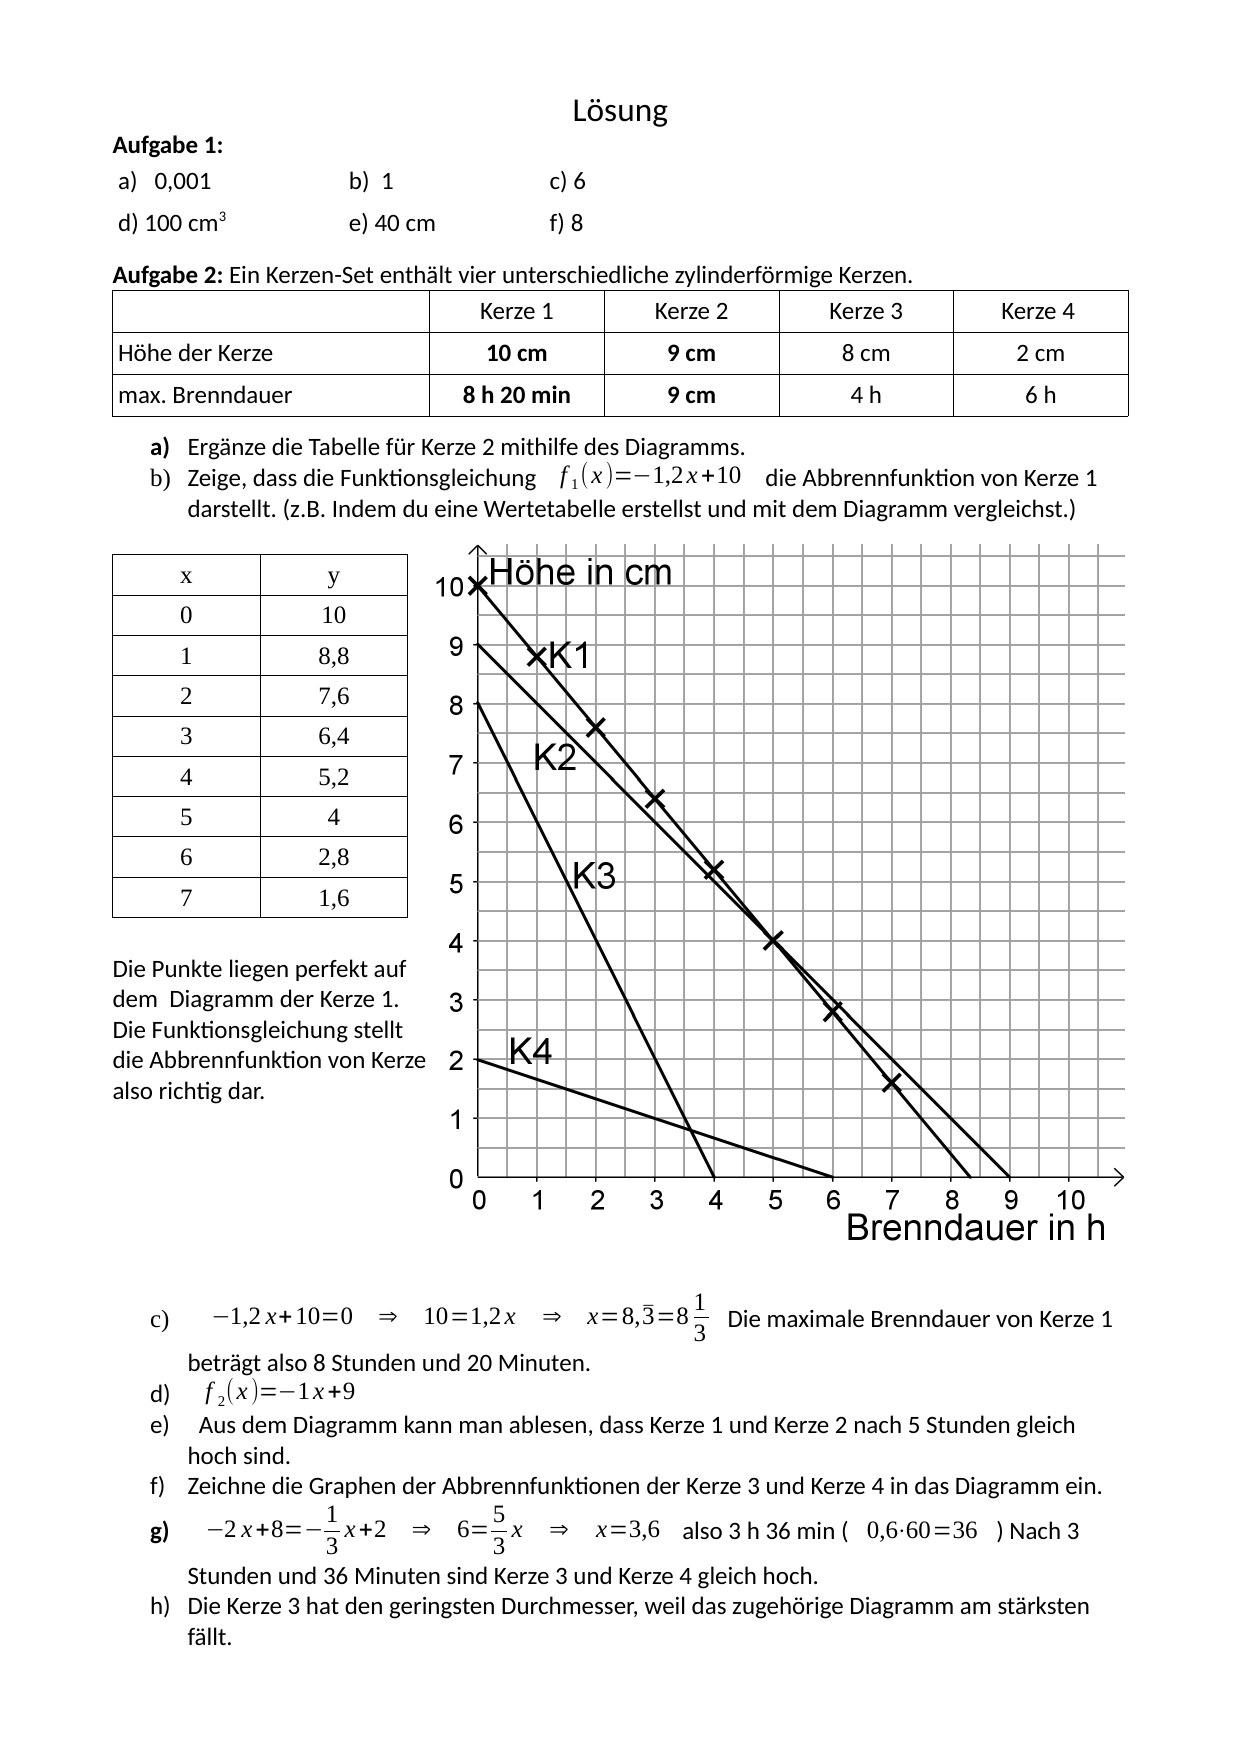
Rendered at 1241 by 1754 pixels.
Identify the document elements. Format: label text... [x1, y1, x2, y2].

table_header a) 0,001 [112, 160, 343, 202]
text Die Punkte liegen perfekt auf dem Diagramm der Kerze 1. Die Funktionsgleichung stellt die Abbrennfunktion von Kerze also richtig dar. [112, 953, 431, 1105]
table_cell 5 [113, 797, 260, 836]
table_cell 7,6 [261, 676, 407, 716]
list Aus dem Diagramm kann man ablesen, dass Kerze 1 und Kerze 2 nach 5 Stunden gleich hoch sind. [150, 1409, 1128, 1470]
table_cell 3 [113, 717, 260, 756]
table_cell 7 [113, 878, 260, 917]
table_header b) 1 [343, 160, 544, 202]
table_cell 4 [113, 757, 260, 796]
list Zeichne die Graphen der Abbrennfunktionen der Kerze 3 und Kerze 4 in das Diagramm ein. [150, 1470, 1128, 1501]
table_header Kerze 2 [605, 291, 779, 332]
list Die Kerze 3 hat den geringsten Durchmesser, weil das zugehörige Diagramm am stärksten fällt. [150, 1591, 1128, 1652]
table_cell 0 [113, 596, 260, 635]
table_cell 8,8 [261, 636, 407, 675]
table_cell 8 cm [780, 333, 953, 374]
table_cell Höhe der Kerze [113, 333, 429, 374]
table_cell max. Brenndauer [113, 375, 429, 416]
table_cell 10 [261, 596, 407, 635]
table_header y [261, 555, 407, 594]
table_cell 9 cm [605, 333, 779, 374]
table_cell 1,6 [261, 878, 407, 917]
table_header Kerze 3 [780, 291, 953, 332]
table_cell 4 [261, 797, 407, 836]
table_header x [113, 555, 260, 594]
table_header c) 6 [544, 160, 1128, 202]
table_header Kerze 1 [430, 291, 604, 332]
table_cell 2,8 [261, 837, 407, 877]
table_cell d) 100 cm3 [112, 202, 343, 244]
picture [431, 544, 1125, 1252]
list also 3 h 36 min () Nach 3 Stunden und 36 Minuten sind Kerze 3 und Kerze 4 gleich hoch. [150, 1501, 1128, 1591]
table_cell f) 8 [544, 202, 1128, 244]
table_cell 6 h [954, 375, 1128, 416]
table_cell e) 40 cm [343, 202, 544, 244]
table_cell 4 h [780, 375, 953, 416]
table_cell 6 [113, 837, 260, 877]
table_cell 10 cm [430, 333, 604, 374]
text Aufgabe 1: [112, 129, 1128, 160]
table_cell 1 [113, 636, 260, 675]
table_cell 8 h 20 min [430, 375, 604, 416]
table_cell 5,2 [261, 757, 407, 796]
table_header [113, 291, 429, 332]
list Zeige, dass die Funktionsgleichung die Abbrennfunktion von Kerze 1 darstellt. (z.B. Indem du eine Wertetabelle erstellst und mit dem Diagramm vergleichst.) [150, 462, 1128, 524]
table_cell 2 [113, 676, 260, 716]
table_cell 2 cm [954, 333, 1128, 374]
list Die maximale Brenndauer von Kerze 1 beträgt also 8 Stunden und 20 Minuten. [150, 1288, 1128, 1378]
text Lösung [112, 88, 1128, 129]
list Ergänze die Tabelle für Kerze 2 mithilfe des Diagramms. [150, 431, 1128, 462]
table_cell 9 cm [605, 375, 779, 416]
text Aufgabe 2: Ein Kerzen-Set enthält vier unterschiedliche zylinderförmige Kerzen. [112, 259, 1128, 289]
table_cell 6,4 [261, 717, 407, 756]
table_header Kerze 4 [954, 291, 1128, 332]
